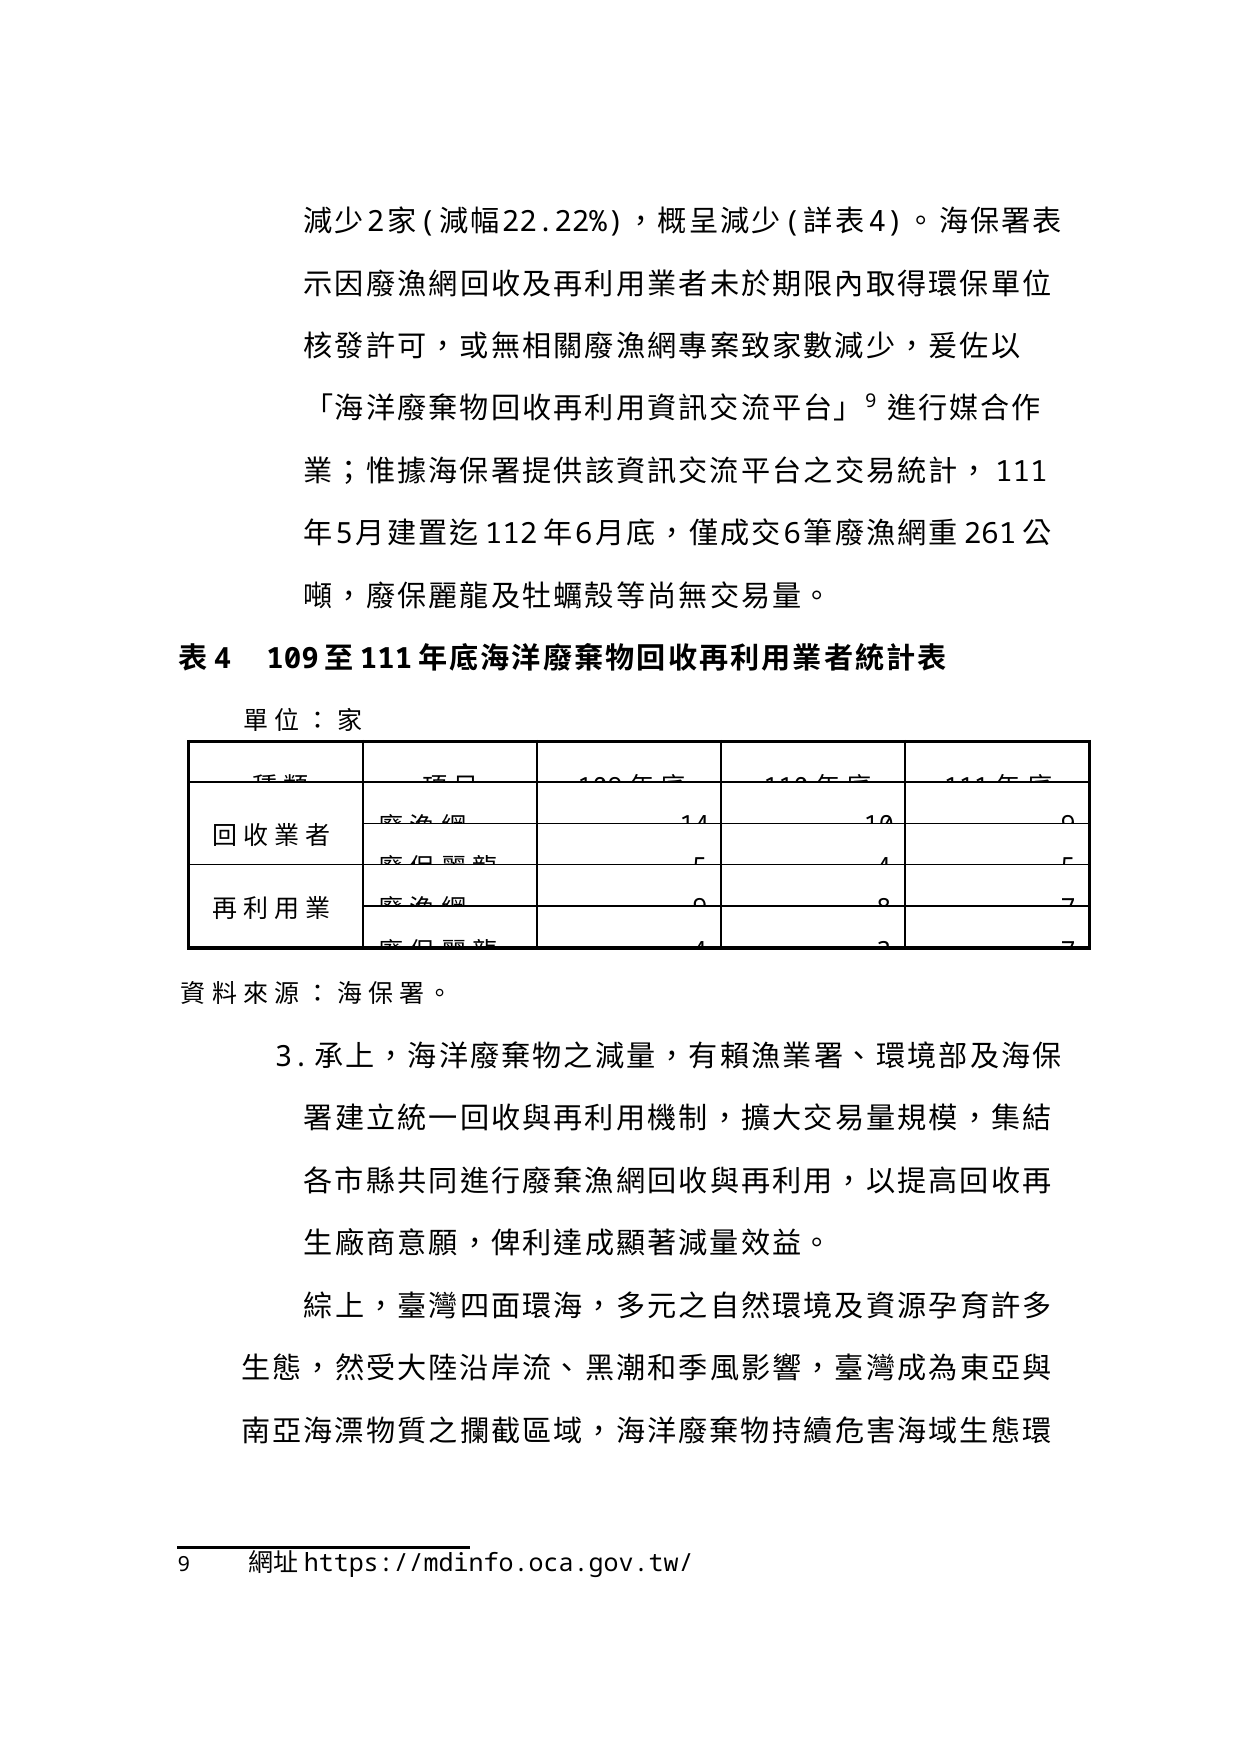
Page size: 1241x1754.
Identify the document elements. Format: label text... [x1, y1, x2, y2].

table_cell 廢漁網 [364, 865, 536, 905]
table_header 項目 [364, 743, 536, 781]
table_header 項目 [459, 777, 472, 781]
table_cell 9 [906, 783, 1088, 822]
table_cell 廢漁網 [382, 900, 395, 905]
table_cell 5 [538, 824, 720, 864]
table_header 109年底 [538, 743, 720, 781]
table_header 110年底 [722, 743, 904, 781]
table_cell 7 [906, 907, 1088, 946]
table_cell 廢保麗龍 [364, 824, 536, 864]
table_cell 10 [722, 783, 904, 822]
table_cell 5 [906, 824, 1088, 864]
table_cell 14 [538, 783, 720, 822]
table_cell 廢漁網 [364, 783, 536, 822]
text 網址https://mdinfo.oca.gov.tw/ [177, 1548, 1063, 1577]
table_header 種類 [190, 743, 362, 781]
text 2.又為達成海岸清潔維護計畫之海洋廢棄物回收再利用及認證工作項目，海保署建立海洋廢棄物回收及再利用業者名單供地方參考；檢視廢漁網回收業者自109年底之14家減為111年底之9家，減少5家(減幅35.71%)，又廢漁網再利用業者自109年底之9家減為111年底之7家，減少2家(減幅22.22%)，概呈減少(詳表4)。海保署表示因廢漁網回收及再利用業者未於期限內取得環保單位核發許可，或無相關廢漁網專案致家數減少，爰佐以「海洋廢棄物回收再利用資訊交流平台」進行媒合作業；惟據海保署提供該資訊交流平台之交易統計，111年5月建置迄112年6月底，僅成交6筆廢漁網重261公噸，廢保麗龍及牡蠣殼等尚無交易量。 [266, 177, 1063, 615]
text 表4 109至111年底海洋廢棄物回收再利用業者統計表 單位：家 [177, 615, 1078, 740]
text 綜上，臺灣四面環海，多元之自然環境及資源孕育許多生態，然受大陸沿岸流、黑潮和季風影響，臺灣成為東亞與南亞海漂物質之攔截區域，海洋廢棄物持續危害海域生態環 [236, 1262, 1063, 1449]
table_cell 4 [538, 907, 720, 946]
table_header 111年底 [906, 743, 1088, 781]
text 3.承上，海洋廢棄物之減量，有賴漁業署、環境部及海保署建立統一回收與再利用機制，擴大交易量規模，集結各市縣共同進行廢棄漁網回收與再利用，以提高回收再生廠商意願，俾利達成顯著減量效益。 [266, 1012, 1063, 1262]
table_cell 廢保麗龍 [364, 907, 536, 946]
text 資料來源：海保署。 [177, 949, 1063, 1012]
table_cell 8 [722, 865, 904, 905]
table_cell 回收業者 [190, 783, 362, 864]
table_cell 3 [722, 907, 904, 946]
table_cell 7 [906, 865, 1088, 905]
table_cell 再利用業者 [190, 865, 362, 946]
table_cell 9 [538, 865, 720, 905]
table_cell 4 [722, 824, 904, 864]
